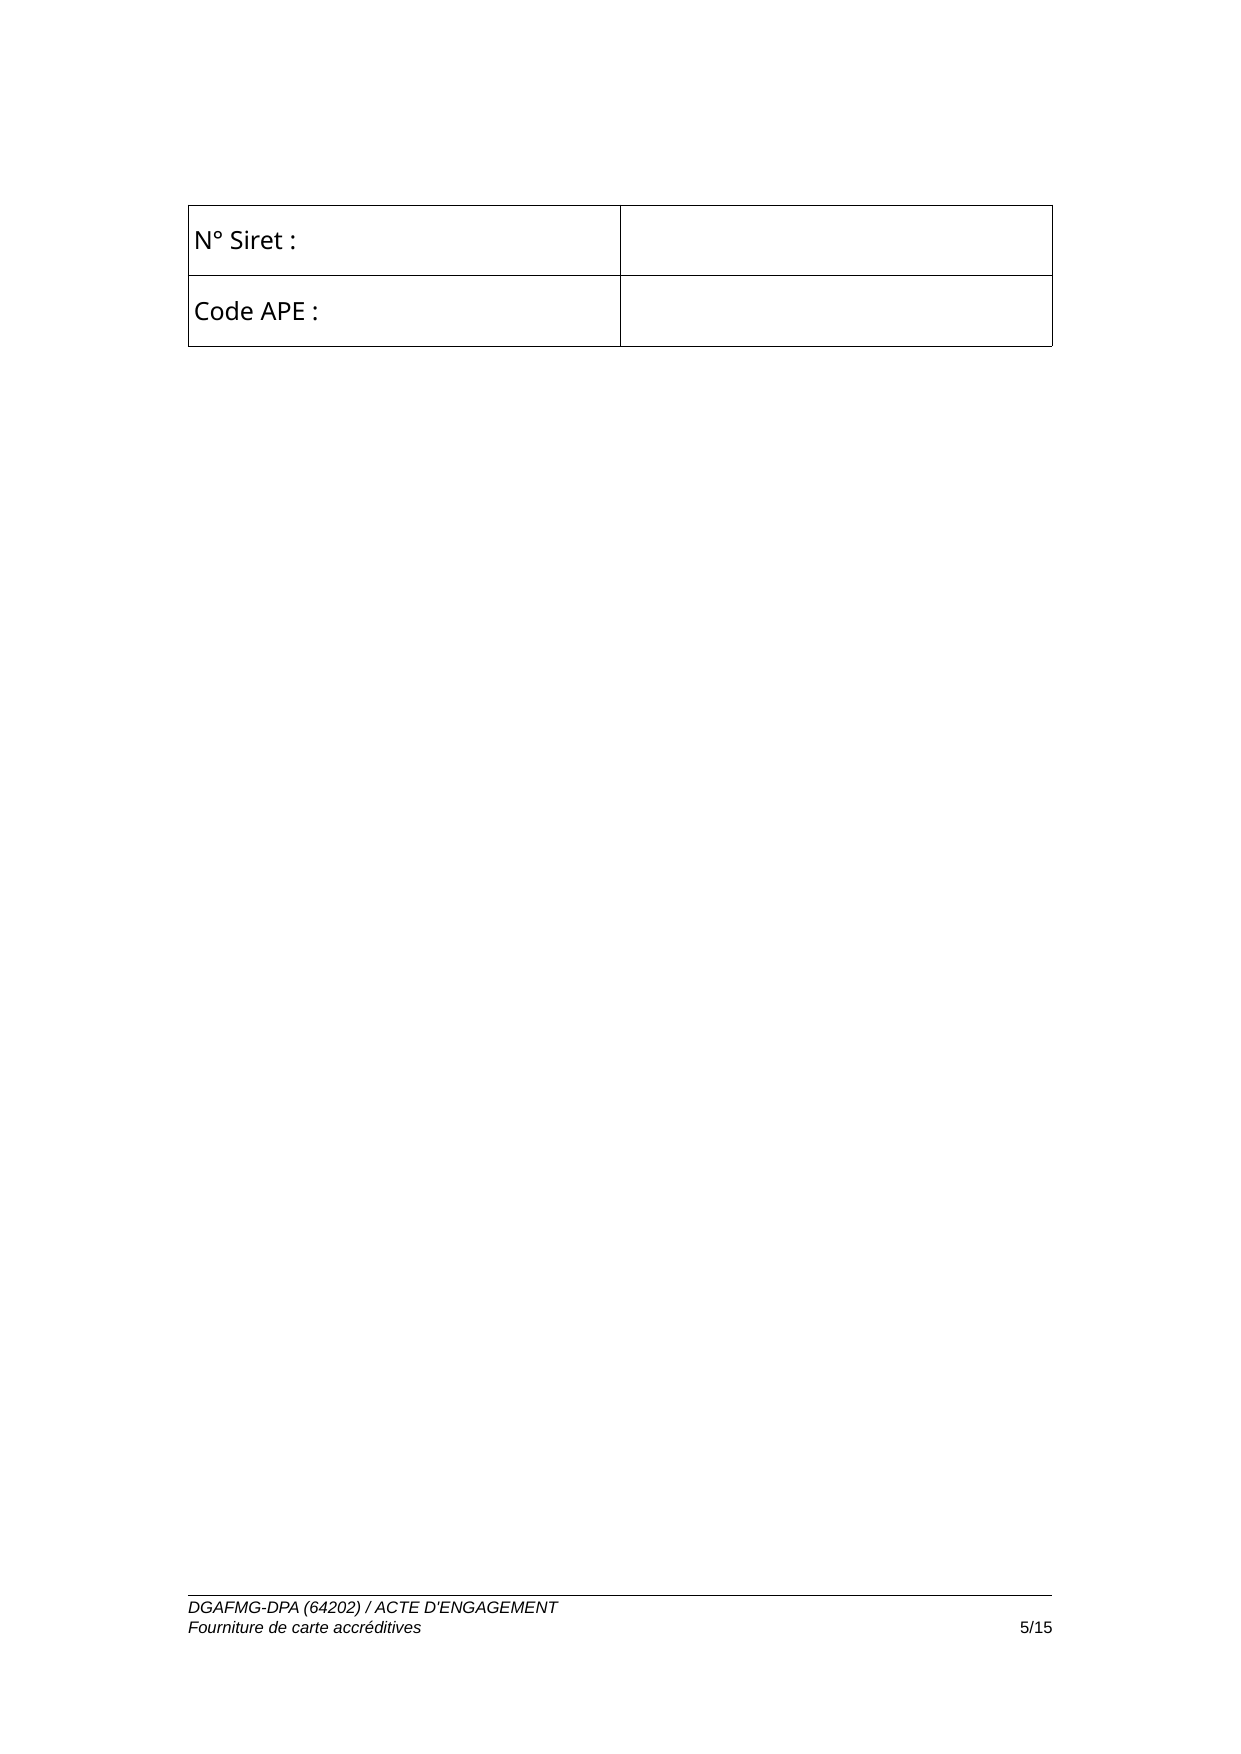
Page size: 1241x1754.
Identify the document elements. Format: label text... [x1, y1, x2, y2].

table_cell N° Siret : [189, 206, 620, 275]
table_cell [621, 276, 1052, 346]
table_cell Code APE : [189, 276, 620, 346]
table_cell [621, 206, 1052, 275]
